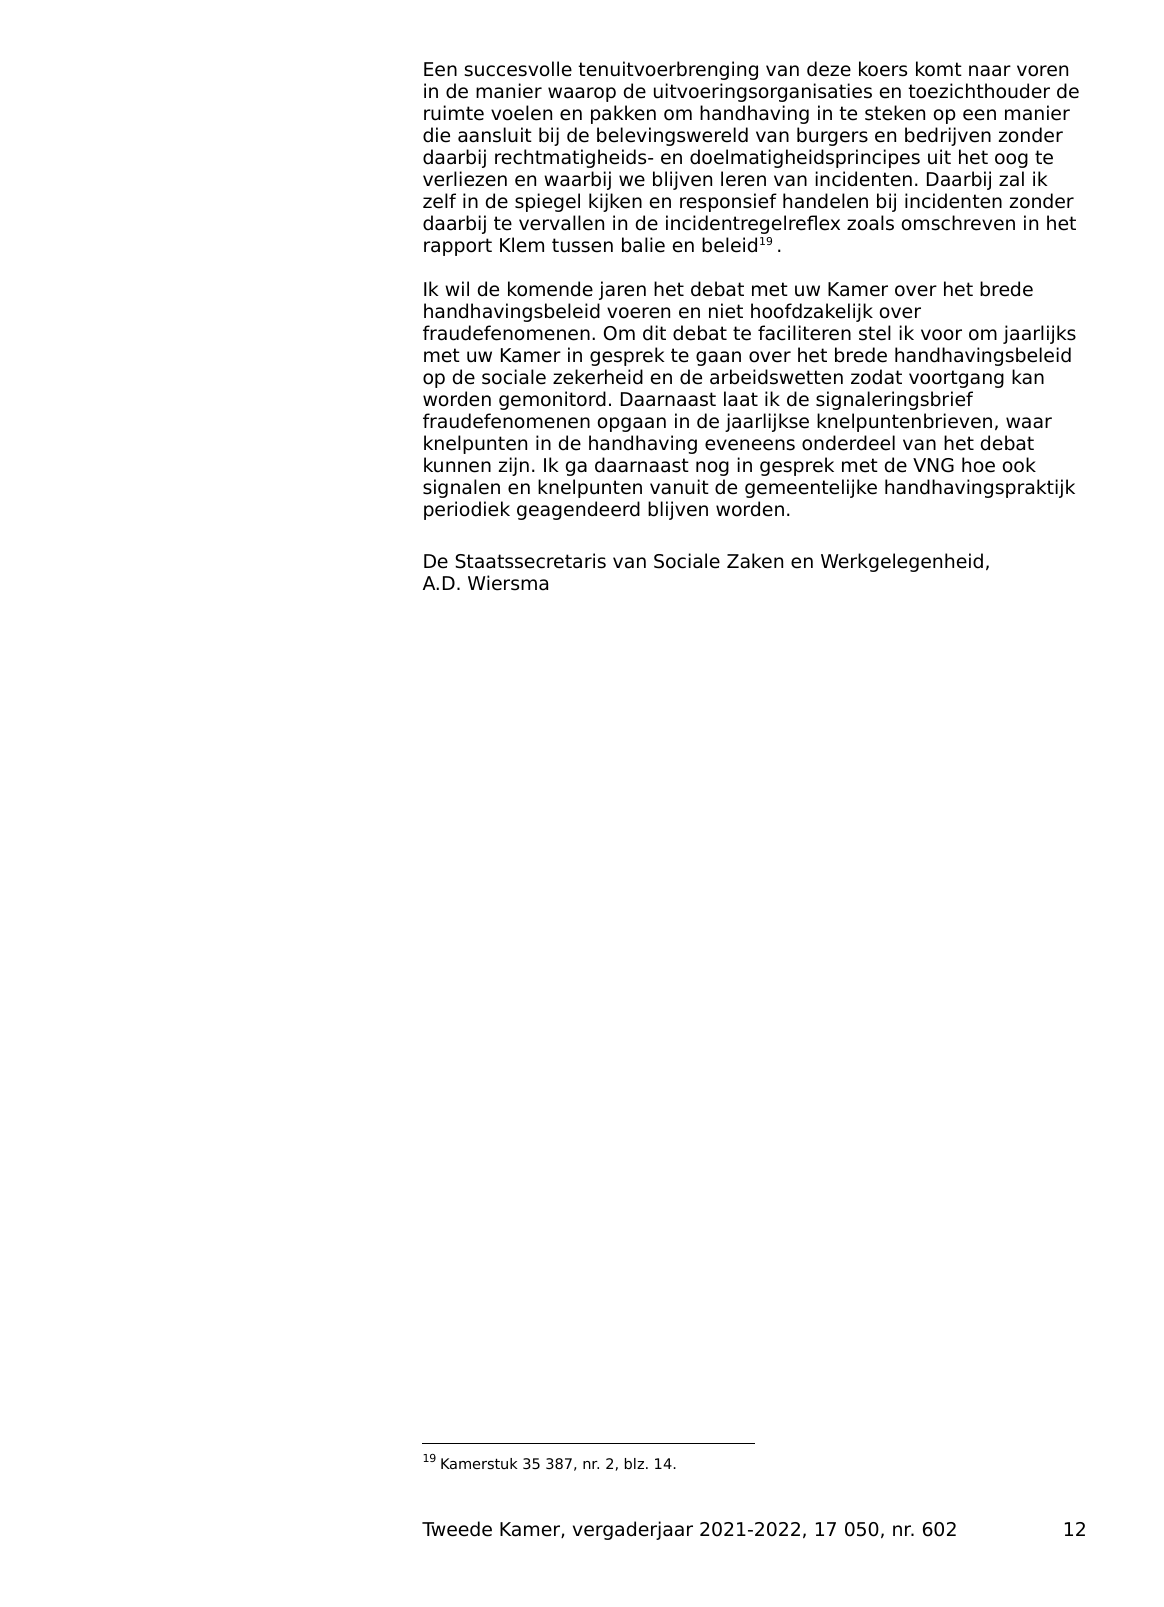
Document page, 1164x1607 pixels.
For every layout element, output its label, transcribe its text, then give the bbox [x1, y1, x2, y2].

text De Staatssecretaris van Sociale Zaken en Werkgelegenheid, A.D. Wiersma [422, 551, 1087, 595]
text Kamerstuk 35 387, nr. 2, blz. 14. [422, 1452, 1087, 1474]
text Een succesvolle tenuitvoerbrenging van deze koers komt naar voren in de manier waarop de uitvoeringsorganisaties en toezichthouder de ruimte voelen en pakken om handhaving in te steken op een manier die aansluit bij de belevingswereld van burgers en bedrijven zonder daarbij rechtmatigheids- en doelmatigheidsprincipes uit het oog te verliezen en waarbij we blijven leren van incidenten. Daarbij zal ik zelf in de spiegel kijken en responsief handelen bij incidenten zonder daarbij te vervallen in de incidentregelreflex zoals omschreven in het rapport Klem tussen balie en beleid. [422, 59, 1087, 257]
text Ik wil de komende jaren het debat met uw Kamer over het brede handhavingsbeleid voeren en niet hoofdzakelijk over fraudefenomenen. Om dit debat te faciliteren stel ik voor om jaarlijks met uw Kamer in gesprek te gaan over het brede handhavingsbeleid op de sociale zekerheid en de arbeidswetten zodat voortgang kan worden gemonitord. Daarnaast laat ik de signaleringsbrief fraudefenomenen opgaan in de jaarlijkse knelpuntenbrieven, waar knelpunten in de handhaving eveneens onderdeel van het debat kunnen zijn. Ik ga daarnaast nog in gesprek met de VNG hoe ook signalen en knelpunten vanuit de gemeentelijke handhavingspraktijk periodiek geagendeerd blijven worden. [422, 279, 1087, 521]
